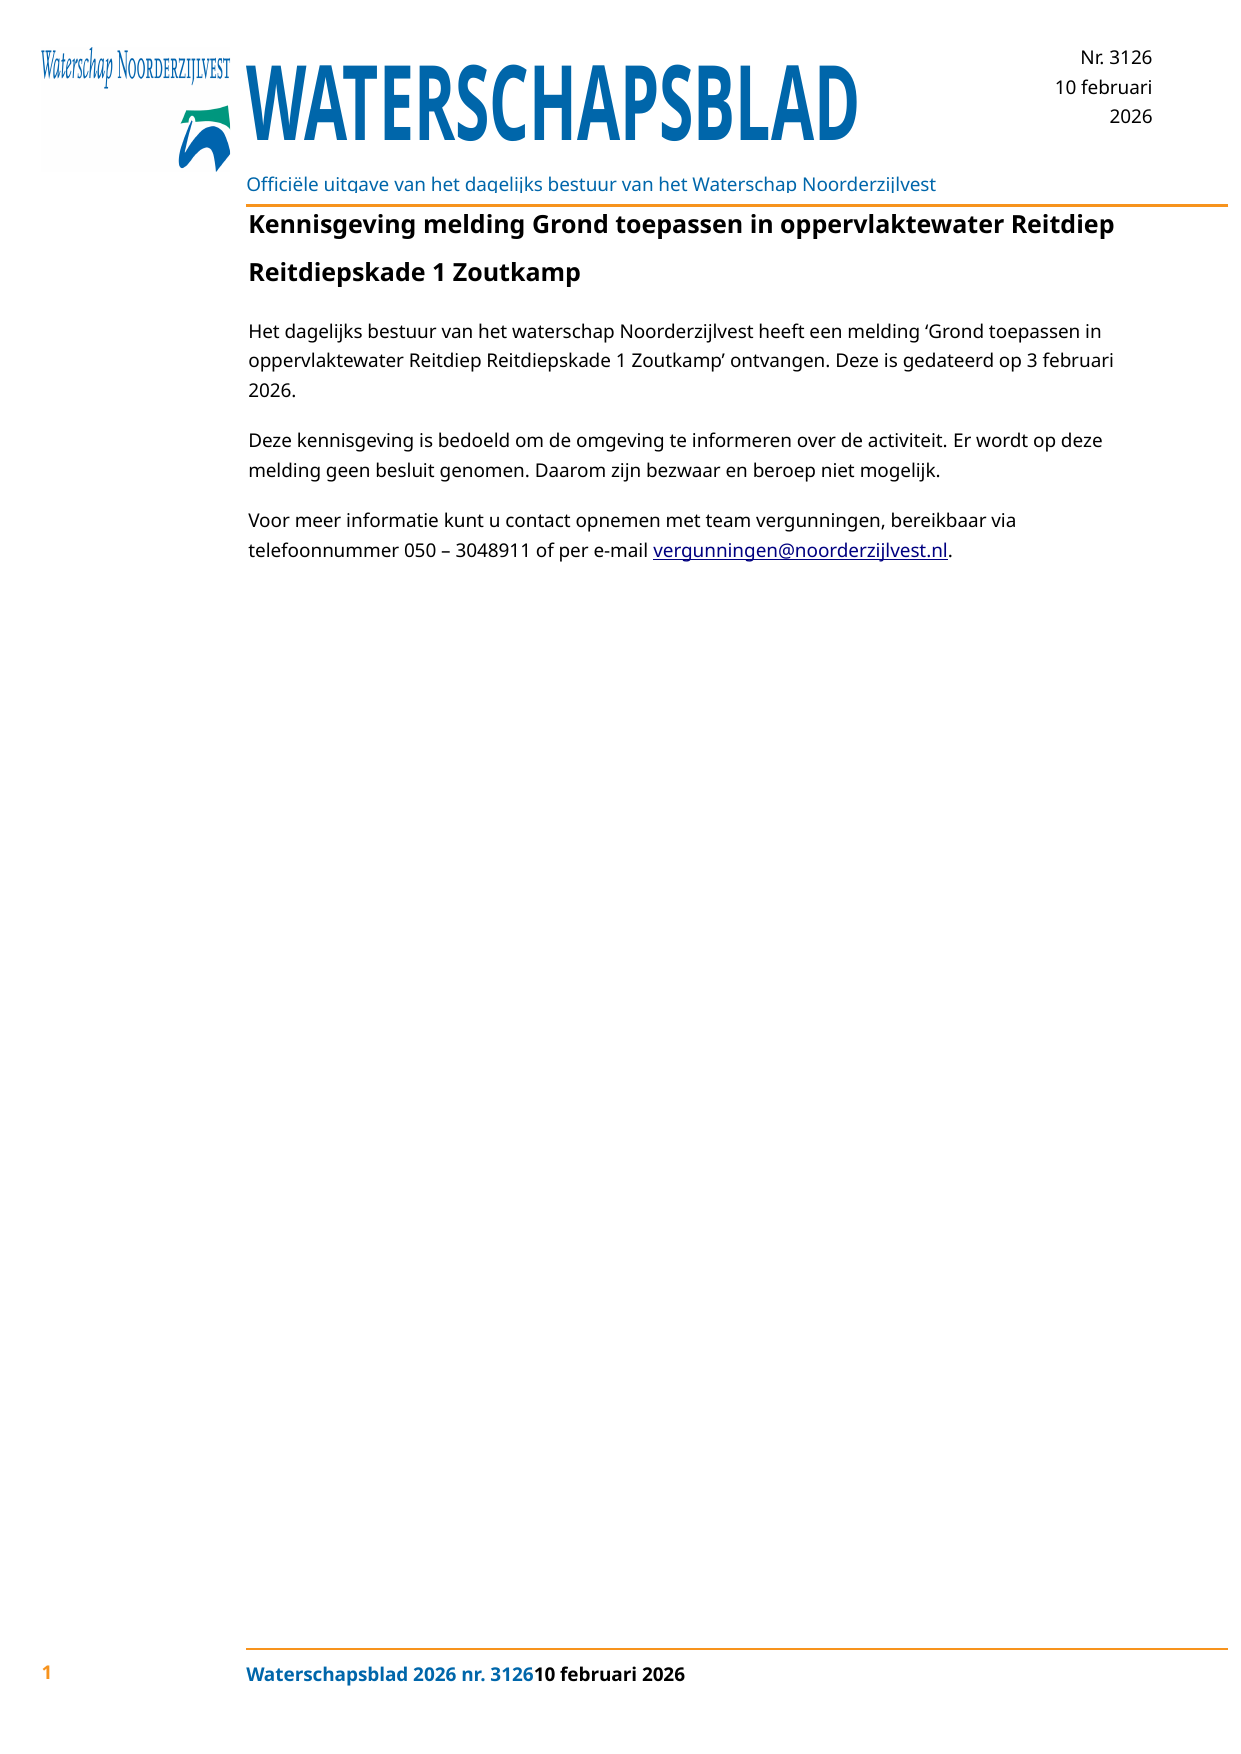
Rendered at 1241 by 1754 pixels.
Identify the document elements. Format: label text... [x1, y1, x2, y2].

picture [41, 47, 231, 172]
text Deze kennisgeving is bedoeld om de omgeving te informeren over de activiteit. Er wordt op deze melding geen besluit genomen. Daarom zijn bezwaar en beroep niet mogelijk. [248, 427, 1152, 483]
text Voor meer informatie kunt u contact opnemen met team vergunningen, bereikbaar via telefoonnummer 050 – 3048911 of per e-mail vergunningen@noorderzijlvest.nl. [248, 507, 1152, 563]
text Kennisgeving melding Grond toepassen in oppervlaktewater Reitdiep Reitdiepskade 1 Zoutkamp [248, 207, 1152, 288]
text Het dagelijks bestuur van het waterschap Noorderzijlvest heeft een melding ‘Grond toepassen in oppervlaktewater Reitdiep Reitdiepskade 1 Zoutkamp’ ontvangen. Deze is gedateerd op 3 februari 2026. [248, 318, 1152, 403]
